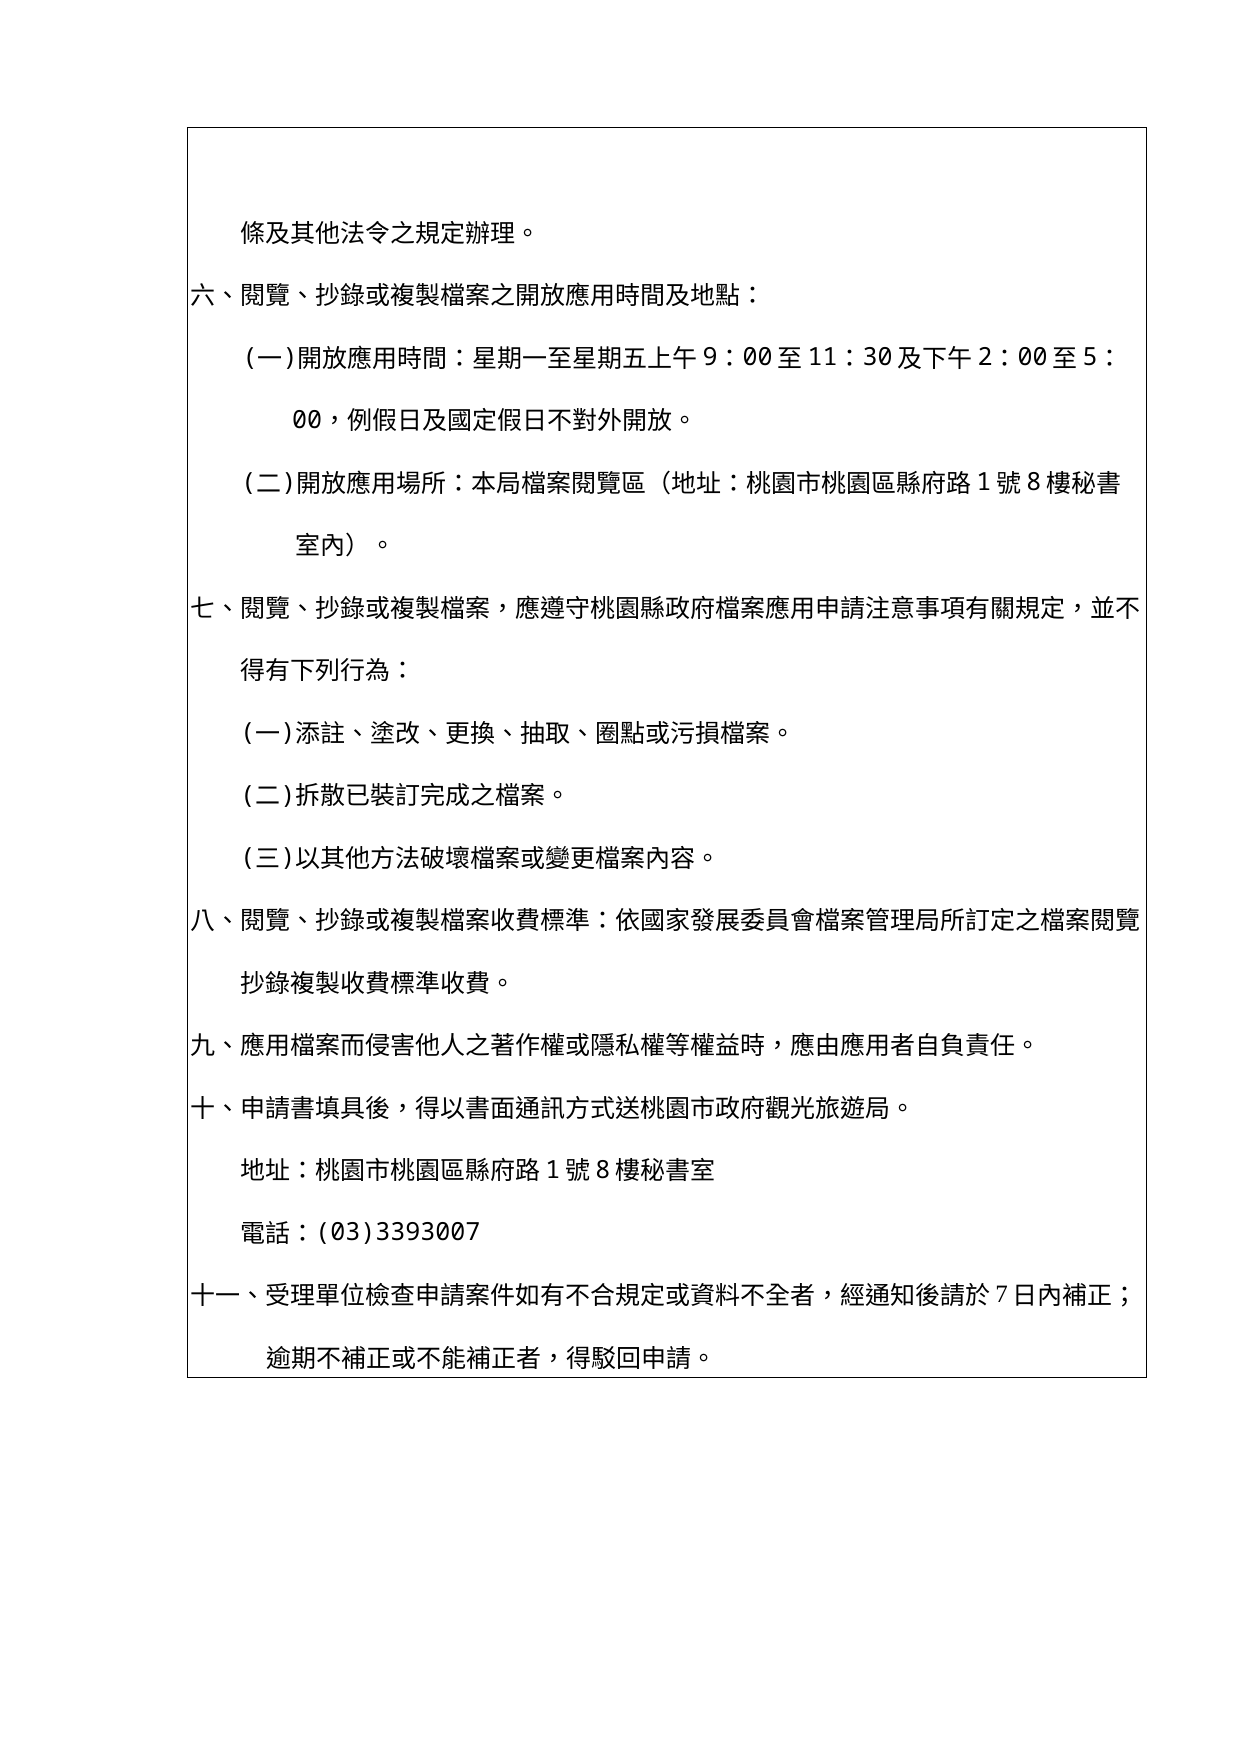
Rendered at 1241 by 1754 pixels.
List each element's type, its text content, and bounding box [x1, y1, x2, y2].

table_header 條及其他法令之規定辦理。 六、閱覽、抄錄或複製檔案之開放應用時間及地點： (一)開放應用時間：星期一至星期五上午9：00至11：30及下午2：00至5：00，例假日及國定假日不對外開放。 (二)開放應用場所：本局檔案閱覽區（地址：桃園市桃園區縣府路1號8樓秘書室內）。 七、閱覽、抄錄或複製檔案，應遵守桃園縣政府檔案應用申請注意事項有關規定，並不得有下列行為： (一)添註、塗改、更換、抽取、圈點或污損檔案。 (二)拆散已裝訂完成之檔案。 (三)以其他方法破壞檔案或變更檔案內容。 八、閱覽、抄錄或複製檔案收費標準：依國家發展委員會檔案管理局所訂定之檔案閱覽抄錄複製收費標準收費。 九、應用檔案而侵害他人之著作權或隱私權等權益時，應由應用者自負責任。 十、申請書填具後，得以書面通訊方式送桃園市政府觀光旅遊局。 地址：桃園市桃園區縣府路1號8樓秘書室 電話：(03)3393007 十一、受理單位檢查申請案件如有不合規定或資料不全者，經通知後請於7日內補正；逾期不補正或不能補正者，得駁回申請。 [188, 128, 1146, 1377]
